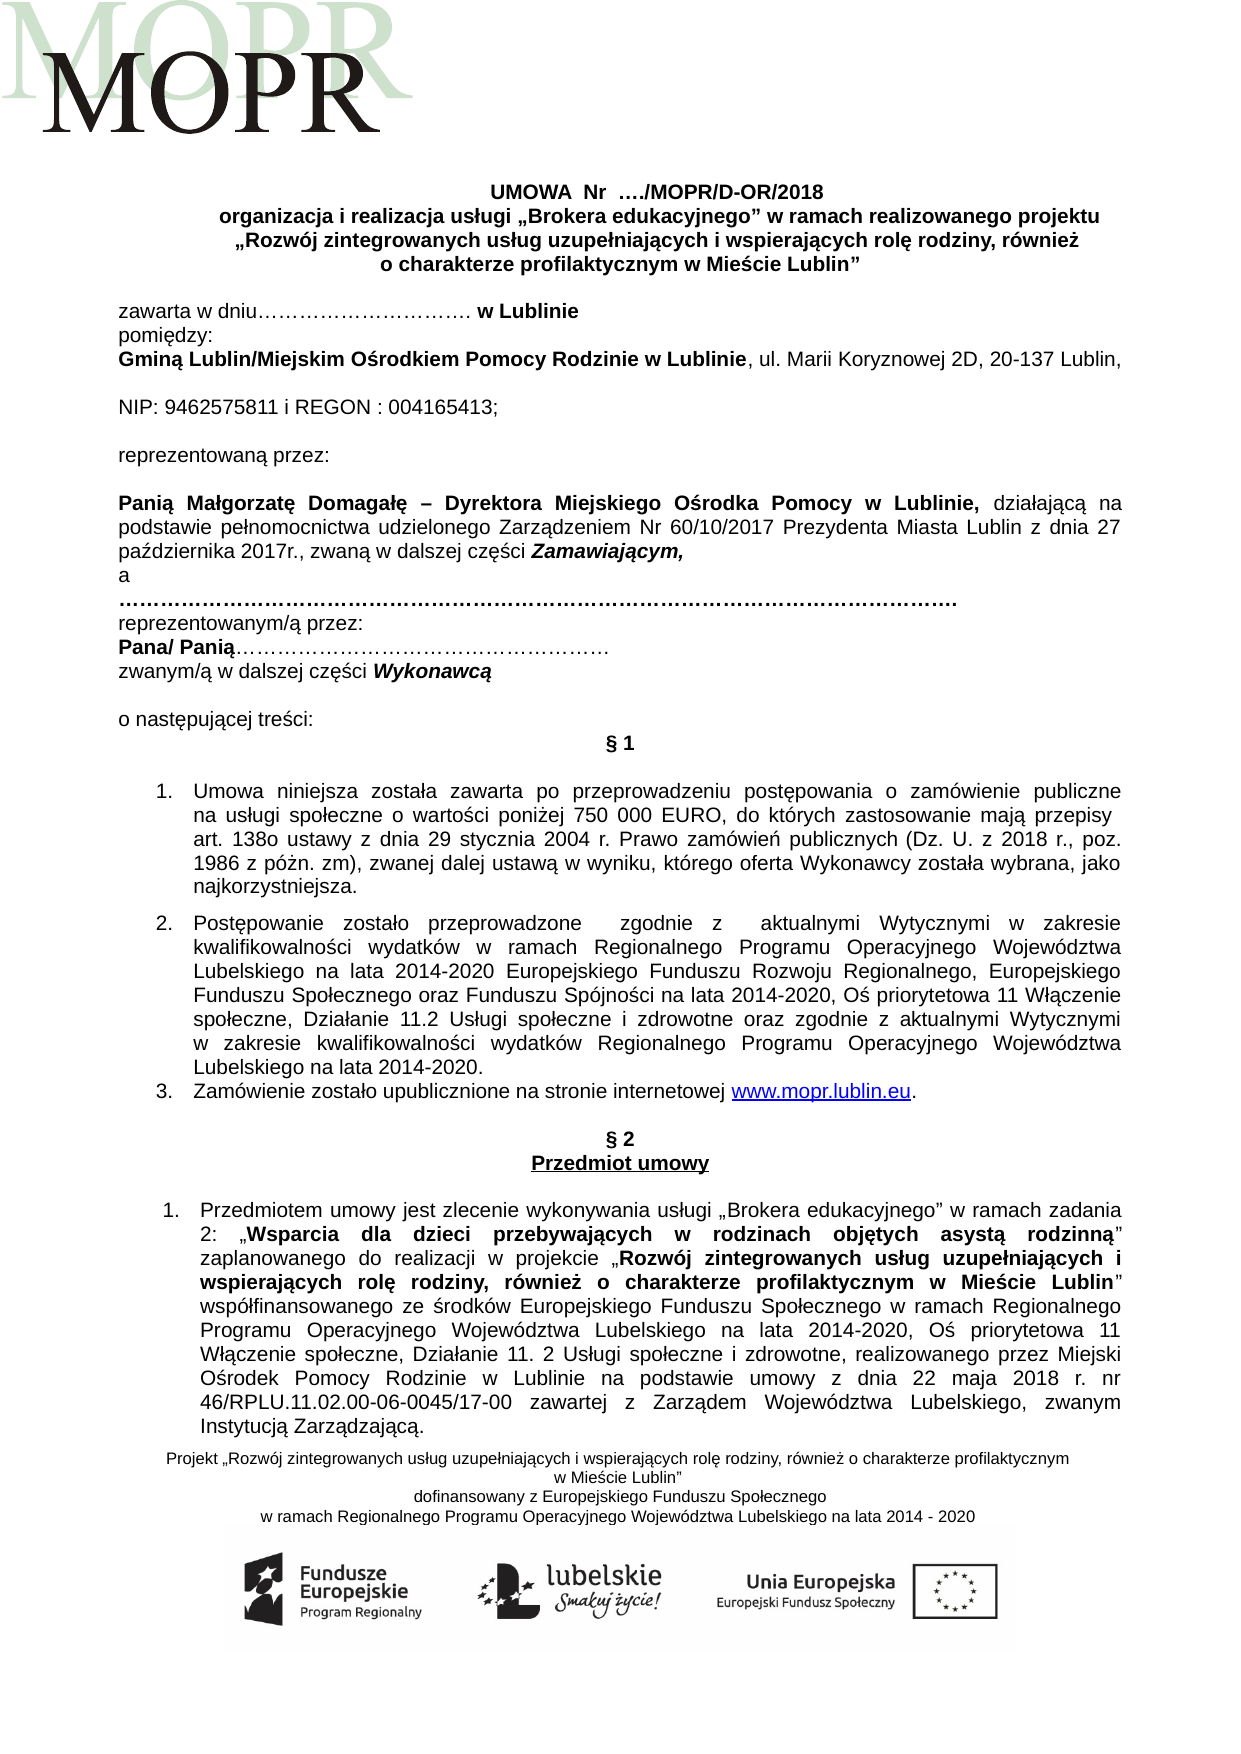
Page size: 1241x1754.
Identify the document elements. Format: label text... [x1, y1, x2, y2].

text a [118, 563, 1122, 587]
list Postępowanie zostało przeprowadzone zgodnie z aktualnymi Wytycznymi w zakresie kwalifikowalności wydatków w ramach Regionalnego Programu Operacyjnego Województwa Lubelskiego na lata 2014-2020 Europejskiego Funduszu Rozwoju Regionalnego, Europejskiego Funduszu Społecznego oraz Funduszu Spójności na lata 2014-2020, Oś priorytetowa 11 Włączenie społeczne, Działanie 11.2 Usługi społeczne i zdrowotne oraz zgodnie z aktualnymi Wytycznymi w zakresie kwalifikowalności wydatków Regionalnego Programu Operacyjnego Województwa Lubelskiego na lata 2014-2020. [156, 911, 1122, 1078]
list Umowa niniejsza została zawarta po przeprowadzeniu postępowania o zamówienie publiczne na usługi społeczne o wartości poniżej 750 000 EURO, do których zastosowanie mają przepisy art. 138o ustawy z dnia 29 stycznia 2004 r. Prawo zamówień publicznych (Dz. U. z 2018 r., poz. 1986 z póżn. zm), zwanej dalej ustawą w wyniku, którego oferta Wykonawcy została wybrana, jako najkorzystniejsza. [156, 778, 1122, 898]
list Zamówienie zostało upublicznione na stronie internetowej www.mopr.lublin.eu. [156, 1078, 1122, 1102]
text zawarta w dniu…………………………. w Lublinie [118, 299, 1122, 323]
text reprezentowaną przez: [118, 443, 1122, 467]
text § 1 [118, 731, 1122, 754]
picture [224, 1525, 1017, 1651]
text Przedmiot umowy [118, 1150, 1122, 1174]
text o następującej treści: [118, 707, 1122, 731]
text § 2 [118, 1126, 1122, 1150]
text „Rozwój zintegrowanych usług uzupełniających i wspierających rolę rodziny, również o charakterze profilaktycznym w Mieście Lublin” [118, 227, 1122, 275]
text pomiędzy: [118, 323, 1122, 347]
text Pana/ Panią……………………………………………… [118, 635, 1122, 659]
text …………………………………………………………………………………………………………. [118, 587, 1122, 611]
list Przedmiotem umowy jest zlecenie wykonywania usługi „Brokera edukacyjnego” w ramach zadania 2: „Wsparcia dla dzieci przebywających w rodzinach objętych asystą rodzinną” zaplanowanego do realizacji w projekcie „Rozwój zintegrowanych usług uzupełniających i wspierających rolę rodziny, również o charakterze profilaktycznym w Mieście Lublin” współfinansowanego ze środków Europejskiego Funduszu Społecznego w ramach Regionalnego Programu Operacyjnego Województwa Lubelskiego na lata 2014-2020, Oś priorytetowa 11 Włączenie społeczne, Działanie 11. 2 Usługi społeczne i zdrowotne, realizowanego przez Miejski Ośrodek Pomocy Rodzinie w Lublinie na podstawie umowy z dnia 22 maja 2018 r. nr 46/RPLU.11.02.00-06-0045/17-00 zawartej z Zarządem Województwa Lubelskiego, zwanym Instytucją Zarządzającą. [162, 1198, 1122, 1438]
text Gminą Lublin/Miejskim Ośrodkiem Pomocy Rodzinie w Lublinie, ul. Marii Koryznowej 2D, 20-137 Lublin, NIP: 9462575811 i REGON : 004165413; [118, 347, 1122, 419]
text Panią Małgorzatę Domagałę – Dyrektora Miejskiego Ośrodka Pomocy w Lublinie, działającą na podstawie pełnomocnictwa udzielonego Zarządzeniem Nr 60/10/2017 Prezydenta Miasta Lublin z dnia 27 października 2017r., zwaną w dalszej części Zamawiającym, [118, 491, 1122, 563]
text zwanym/ą w dalszej części Wykonawcą [118, 659, 1122, 683]
text UMOWA Nr …./MOPR/D-OR/2018 [118, 179, 1122, 203]
text organizacja i realizacja usługi „Brokera edukacyjnego” w ramach realizowanego projektu [118, 203, 1122, 227]
text reprezentowanym/ą przez: [118, 611, 1122, 635]
